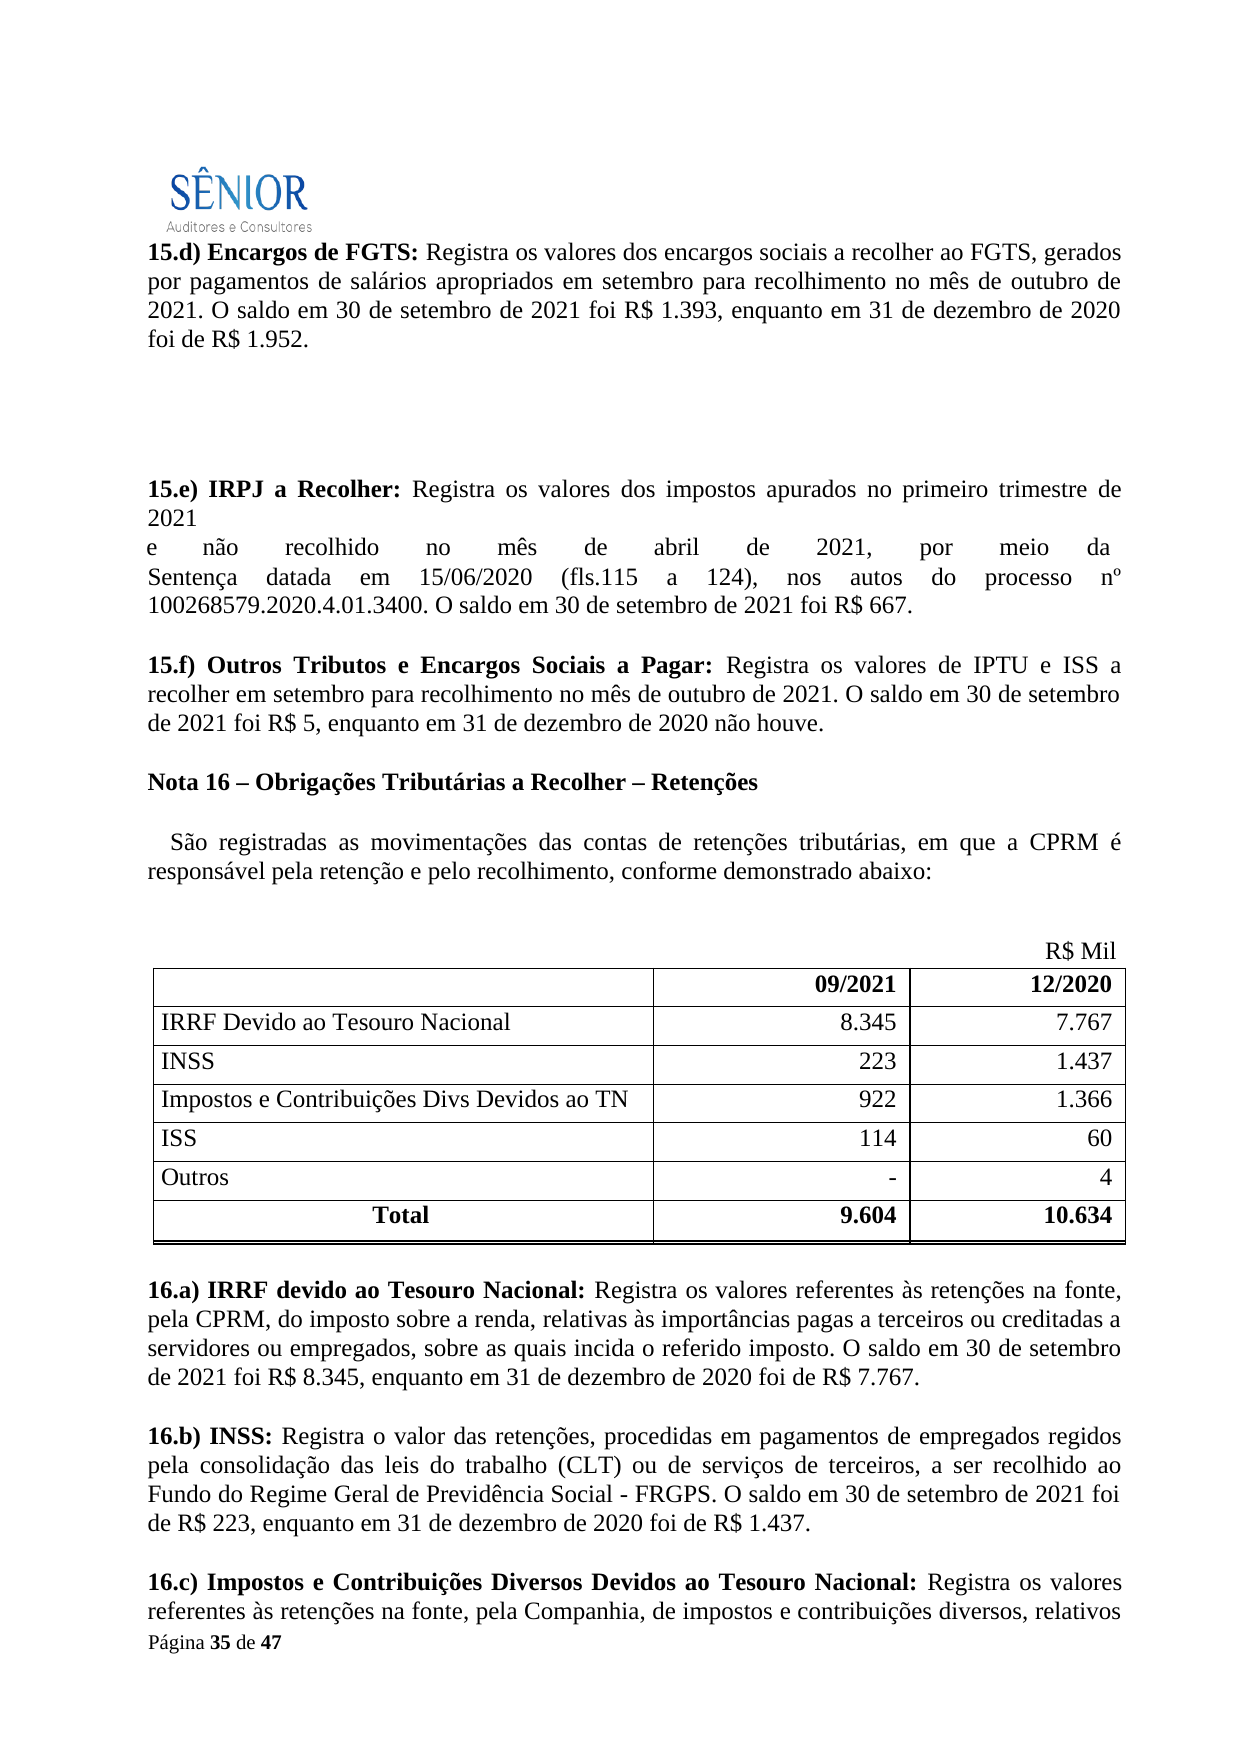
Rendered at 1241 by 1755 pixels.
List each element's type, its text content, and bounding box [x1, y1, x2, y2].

table_cell Outros [154, 1162, 653, 1199]
text 15.d) Encargos de FGTS: Registra os valores dos encargos sociais a recolher ao FGTS, gerados por pagamentos de salários apropriados em setembro para recolhimento no mês de outubro de 2021. O saldo em 30 de setembro de 2021 foi R$ 1.393, enquanto em 31 de dezembro de 2020 foi de R$ 1.952. [147, 237, 1122, 353]
text Sentença datada em 15/06/2020 (fls.115 a 124), nos autos do processo nº 100268579.2020.4.01.3400. O saldo em 30 de setembro de 2021 foi R$ 667. [147, 562, 1122, 619]
table_cell 1.366 [911, 1085, 1125, 1122]
text São registradas as movimentações das contas de retenções tributárias, em que a CPRM é responsável pela retenção e pelo recolhimento, conforme demonstrado abaixo: [147, 827, 1122, 885]
table_cell 223 [654, 1046, 909, 1083]
text e não recolhido no mês de abril de 2021, por meio da [146, 532, 1123, 561]
subtitle Nota 16 – Obrigações Tributárias a Recolher – Retenções [147, 767, 1123, 796]
text 16.a) IRRF devido ao Tesouro Nacional: Registra os valores referentes às retenções na fonte, pela CPRM, do imposto sobre a renda, relativas às importâncias pagas a terceiros ou creditadas a servidores ou empregados, sobre as quais incida o referido imposto. O saldo em 30 de setembro de 2021 foi R$ 8.345, enquanto em 31 de dezembro de 2020 foi de R$ 7.767. [147, 1275, 1122, 1391]
text R$ Mil [148, 923, 1123, 967]
table_cell 10.634 [911, 1201, 1125, 1240]
text 16.c) Impostos e Contribuições Diversos Devidos ao Tesouro Nacional: Registra os valores referentes às retenções na fonte, pela Companhia, de impostos e contribuições diversos, relativos [147, 1567, 1122, 1625]
table_cell 7.767 [911, 1007, 1125, 1045]
table_header [154, 969, 653, 1006]
table_cell 922 [654, 1085, 909, 1122]
table_cell ISS [154, 1123, 653, 1161]
table_cell 8.345 [654, 1007, 909, 1045]
table_cell IRRF Devido ao Tesouro Nacional [154, 1007, 653, 1045]
table_cell Total [154, 1201, 653, 1240]
table_cell 1.437 [911, 1046, 1125, 1083]
table_header 09/2021 [654, 969, 909, 1006]
table_cell Impostos e Contribuições Divs Devidos ao TN [154, 1085, 653, 1122]
text 15.f) Outros Tributos e Encargos Sociais a Pagar: Registra os valores de IPTU e ISS a recolher em setembro para recolhimento no mês de outubro de 2021. O saldo em 30 de setembro de 2021 foi R$ 5, enquanto em 31 de dezembro de 2020 não houve. [147, 650, 1122, 737]
table_cell 114 [654, 1123, 909, 1161]
text 16.b) INSS: Registra o valor das retenções, procedidas em pagamentos de empregados regidos pela consolidação das leis do trabalho (CLT) ou de serviços de terceiros, a ser recolhido ao Fundo do Regime Geral de Previdência Social - FRGPS. O saldo em 30 de setembro de 2021 foi de R$ 223, enquanto em 31 de dezembro de 2020 foi de R$ 1.437. [147, 1421, 1122, 1537]
table_cell 60 [911, 1123, 1125, 1161]
table_cell INSS [154, 1046, 653, 1083]
table_cell 9.604 [654, 1201, 909, 1240]
text 15.e) IRPJ a Recolher: Registra os valores dos impostos apurados no primeiro trimestre de 2021 [147, 474, 1122, 532]
table_cell - [654, 1162, 909, 1199]
table_header 12/2020 [911, 969, 1125, 1006]
table_cell 4 [911, 1162, 1125, 1199]
